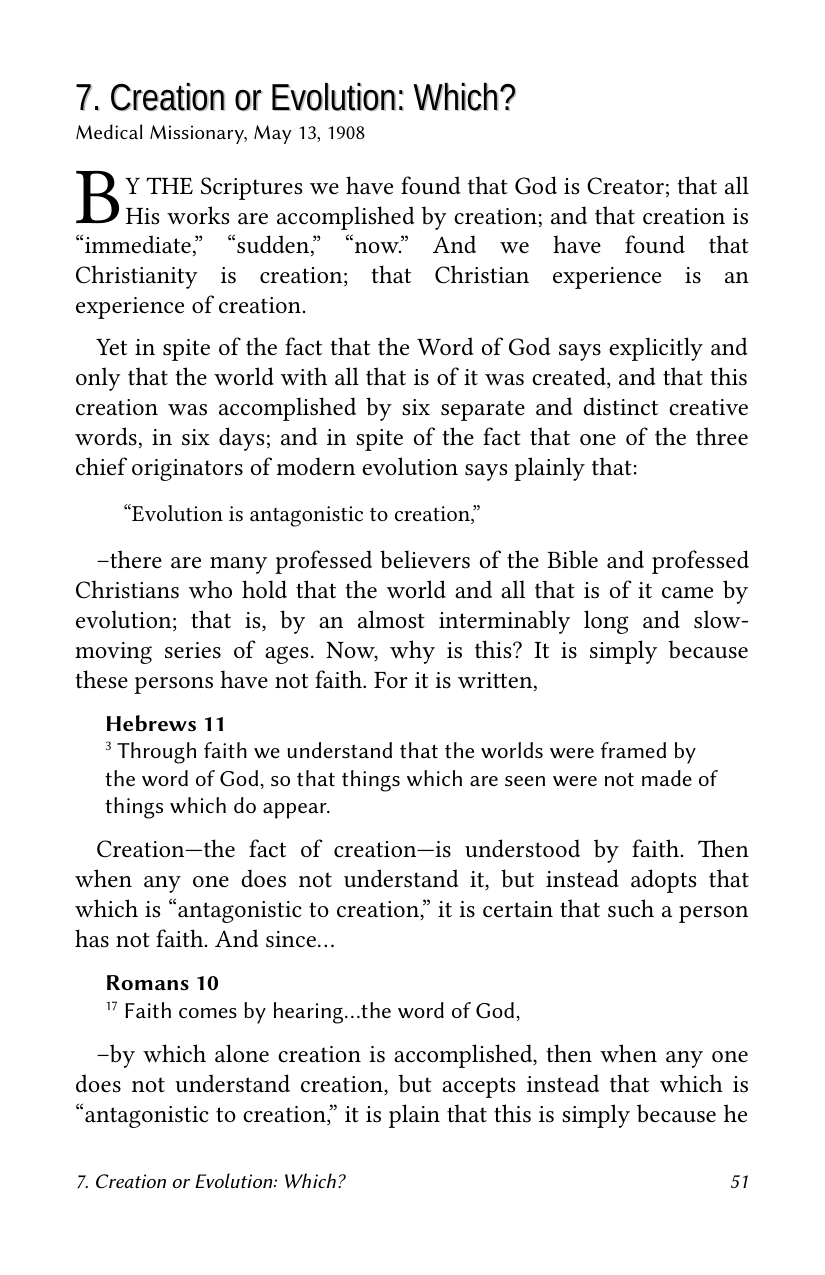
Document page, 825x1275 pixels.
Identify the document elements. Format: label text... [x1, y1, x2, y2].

title Creation or Evolution: Which? [75, 75, 750, 118]
text BY THE Scriptures we have found that God is Creator; that all His works are accomplished by creation; and that creation is “immediate,” “sudden,” “now.” And we have found that Christianity is creation; that Christian experience is an experience of creation. [75, 172, 750, 320]
text Romans 10 [105, 970, 750, 996]
text Creation—the fact of creation—is understood by faith. Then when any one does not understand it, but instead adopts that which is “antagonistic to creation,” it is certain that such a person has not faith. And since… [75, 836, 750, 954]
text 17 Faith comes by hearing...the word of God, [105, 998, 720, 1024]
text 3 Through faith we understand that the worlds were framed by the word of God, so that things which are seen were not made of things which do appear. [105, 738, 720, 819]
text Medical Missionary, May 13, 1908 [75, 121, 750, 145]
text Yet in spite of the fact that the Word of God says explicitly and only that the world with all that is of it was created, and that this creation was accomplished by six separate and distinct creative words, in six days; and in spite of the fact that one of the three chief originators of modern evolution says plainly that: [75, 333, 750, 481]
text –there are many professed believers of the Bible and professed Christians who hold that the world and all that is of it came by evolution; that is, by an almost interminably long and slow-moving series of ages. Now, why is this? It is simply because these persons have not faith. For it is written, [75, 546, 750, 694]
text –by which alone creation is accomplished, then when any one does not understand creation, but accepts instead that which is “antagonistic to creation,” it is plain that this is simply because he [75, 1040, 750, 1128]
text “Evolution is antagonistic to creation,” [105, 501, 720, 527]
text Hebrews 11 [105, 711, 750, 737]
